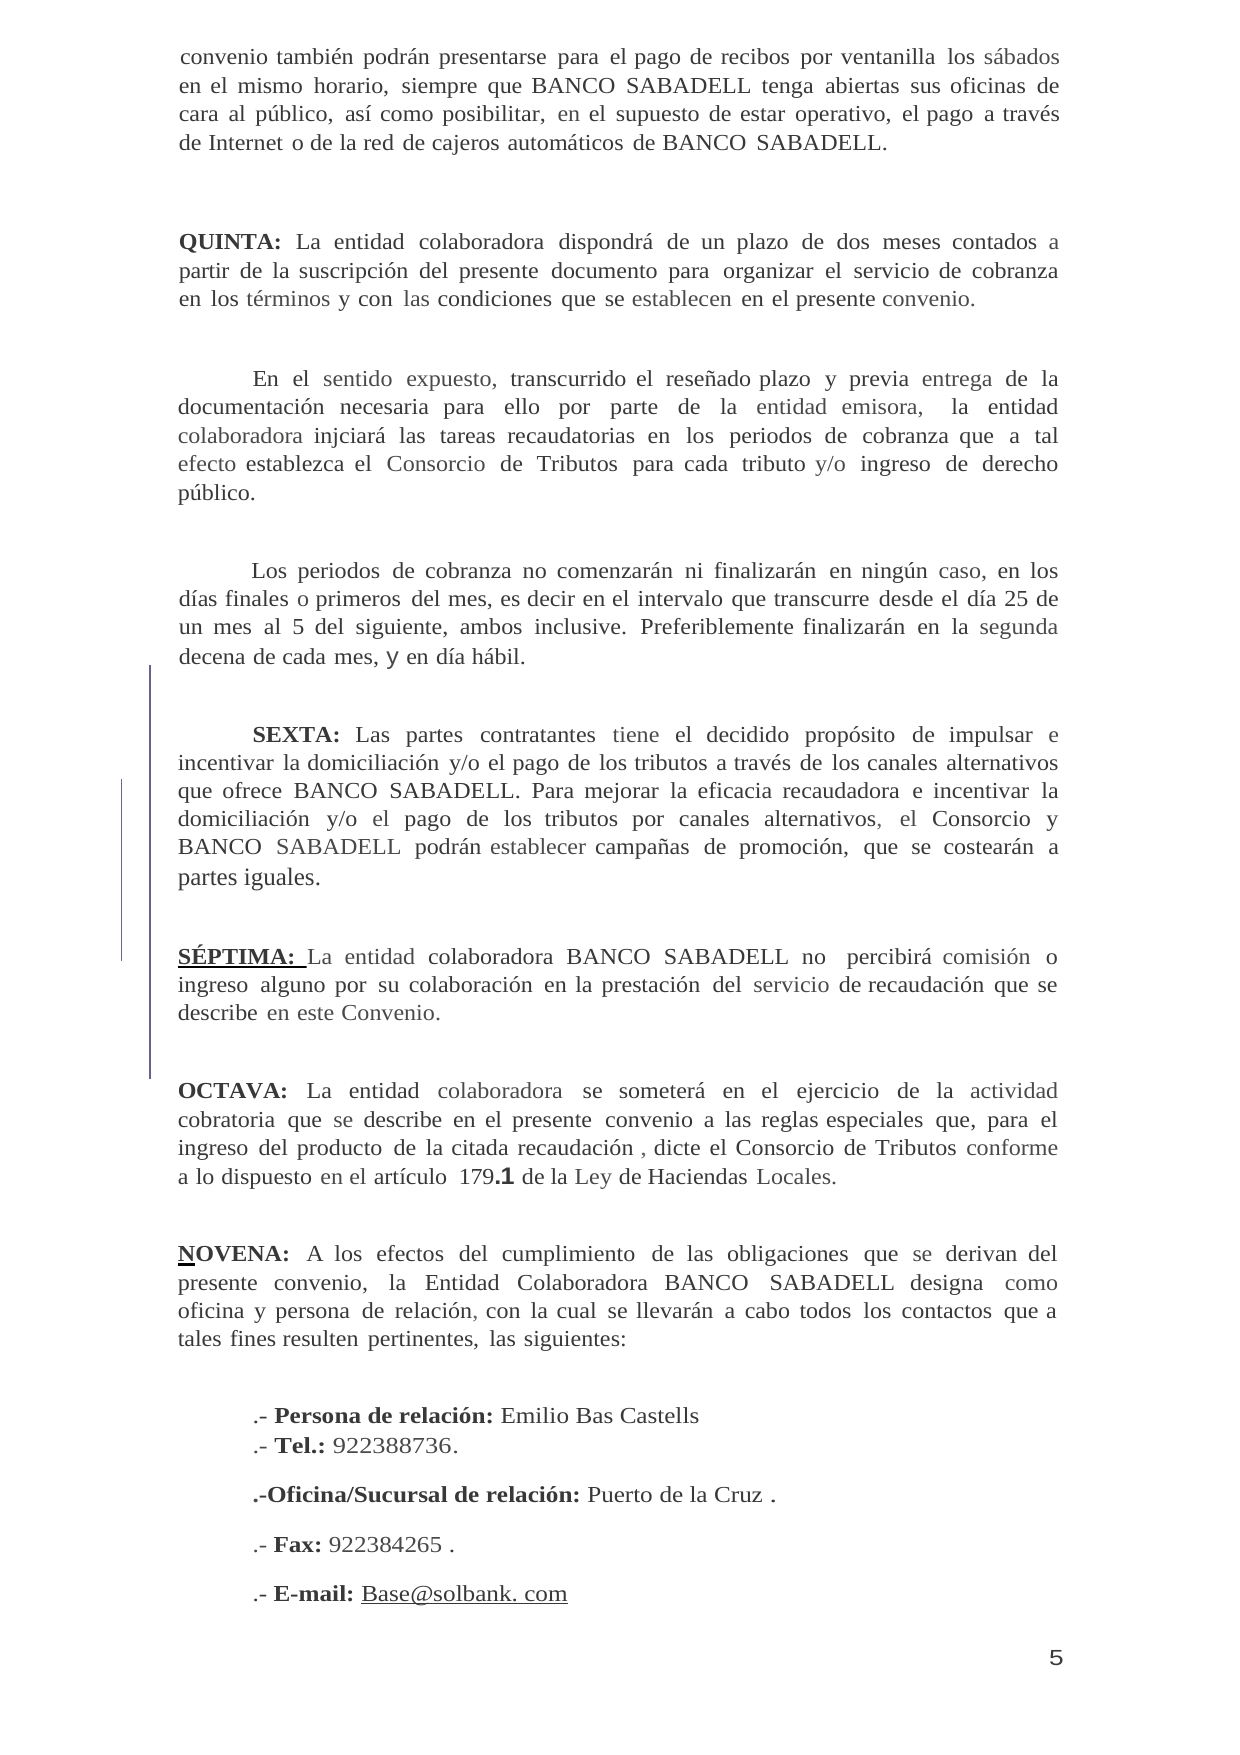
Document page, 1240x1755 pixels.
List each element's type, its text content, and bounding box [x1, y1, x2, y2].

text Los periodos de cobranza no comenzarán ni finalizarán en ningún caso, en los días finales o primeros del mes, es decir en el intervalo que transcurre desde el día 25 de un mes al 5 del siguiente, ambos inclusive. Preferiblemente finalizarán en la segunda decena de cada mes, y en día hábil. [179, 557, 1059, 669]
text .- Fax: 922384265 . [252, 1531, 1075, 1557]
text En el sentido expuesto, transcurrido el reseñado plazo y previa entrega de la documentación necesaria para ello por parte de la entidad emisora, la entidad colaboradora injciará las tareas recaudatorias en los periodos de cobranza que a tal efecto establezca el Consorcio de Tributos para cada tributo y/o ingreso de derecho público. [178, 365, 1058, 505]
text .-Oficina/Sucursal de relación: Puerto de la Cruz . [252, 1481, 1075, 1508]
text .- E-mail: Base@solbank. com [252, 1580, 1075, 1606]
text .- Tel.: 922388736. [252, 1432, 1075, 1458]
text QUINTA: La entidad colaboradora dispondrá de un plazo de dos meses contados a partir de la suscripción del presente documento para organizar el servicio de cobranza en los términos y con las condiciones que se establecen en el presente convenio. [179, 228, 1059, 312]
text SEXTA: Las partes contratantes tiene el decidido propósito de impulsar e incentivar la domiciliación y/o el pago de los tributos a través de los canales alternativos que ofrece BANCO SABADELL. Para mejorar la eficacia recaudadora e incentivar la domiciliación y/o el pago de los tributos por canales alternativos, el Consorcio y BANCO SABADELL podrán establecer campañas de promoción, que se costearán a partes iguales. [178, 721, 1059, 891]
text NOVENA: A los efectos del cumplimiento de las obligaciones que se derivan del presente convenio, la Entidad Colaboradora BANCO SABADELL designa como oficina y persona de relación, con la cual se llevarán a cabo todos los contactos que a tales fines resulten pertinentes, las siguientes: [178, 1241, 1058, 1351]
text SÉPTIMA: La entidad colaboradora BANCO SABADELL no percibirá comisión o ingreso alguno por su colaboración en la prestación del servicio de recaudación que se describe en este Convenio. [178, 943, 1058, 1026]
text OCTAVA: La entidad colaboradora se someterá en el ejercicio de la actividad cobratoria que se describe en el presente convenio a las reglas especiales que, para el ingreso del producto de la citada recaudación , dicte el Consorcio de Tributos conforme a lo dispuesto en el artículo 179.1 de la Ley de Haciendas Locales. [178, 1078, 1058, 1190]
text convenio también podrán presentarse para el pago de recibos por ventanilla los sábados en el mismo horario, siempre que BANCO SABADELL tenga abiertas sus oficinas de cara al público, así como posibilitar, en el supuesto de estar operativo, el pago a través de Internet o de la red de cajeros automáticos de BANCO SABADELL. [179, 43, 1060, 155]
text .- Persona de relación: Emilio Bas Castells [252, 1402, 1075, 1428]
